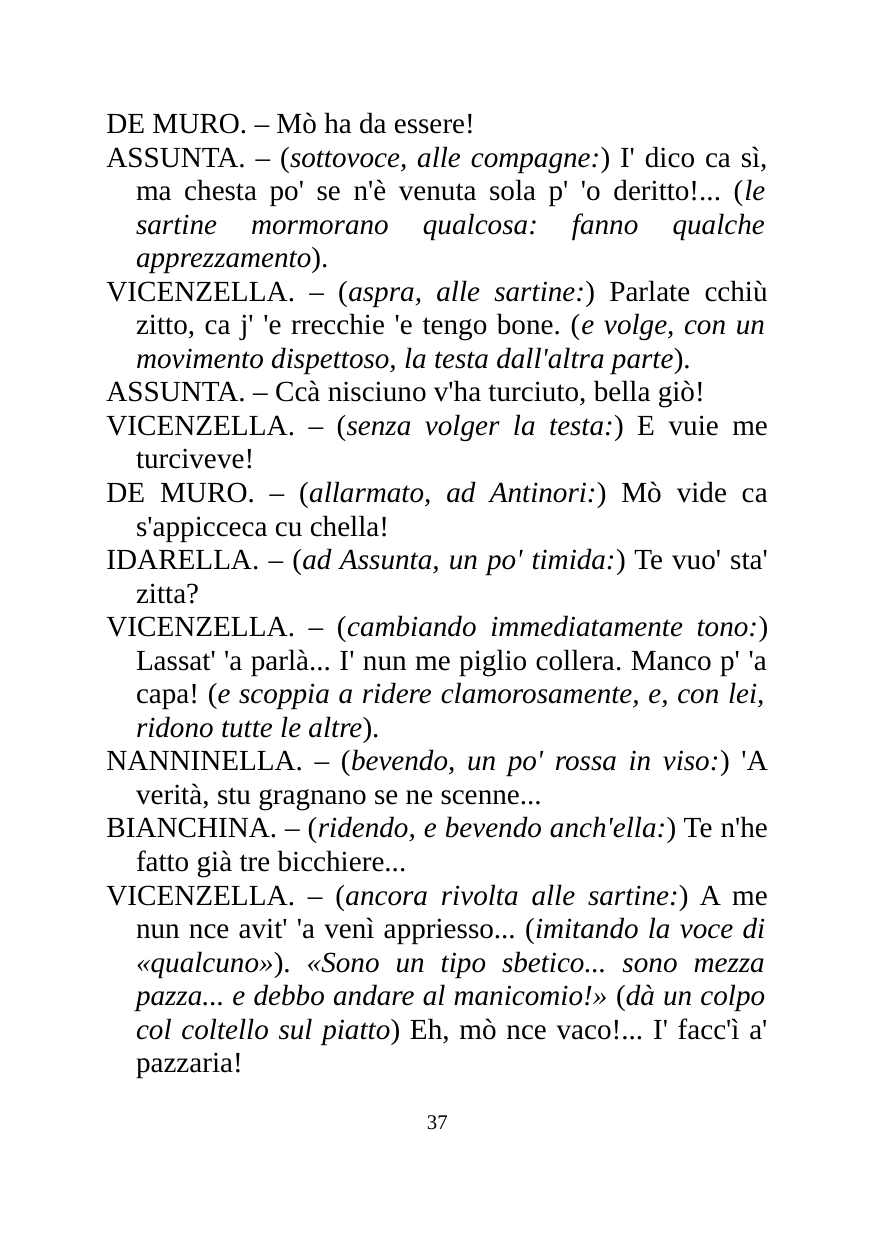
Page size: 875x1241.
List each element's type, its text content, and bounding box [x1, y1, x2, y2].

text ASSUNTA. – (sottovoce, alle compagne:) I' dico ca sì, ma chesta po' se n'è venuta sola p' 'o deritto!... (le sartine mormorano qualcosa: fanno qualche apprezzamento). [106, 140, 768, 274]
text ASSUNTA. – Ccà nisciuno v'ha turciuto, bella giò! [106, 374, 768, 408]
text VICENZELLA. – (ancora rivolta alle sartine:) A me nun nce avit' 'a venì appriesso... (imitando la voce di «qualcuno»). «Sono un tipo sbetico... sono mezza pazza... e debbo andare al manicomio!» (dà un colpo col coltello sul piatto) Eh, mò nce vaco!... I' facc'ì a' pazzaria! [106, 878, 768, 1079]
text VICENZELLA. – (cambiando immediatamente tono:) Lassat' 'a parlà... I' nun me piglio collera. Manco p' 'a capa! (e scoppia a ridere clamorosamente, e, con lei, ridono tutte le altre). [106, 609, 768, 743]
text DE MURO. – Mò ha da essere! [106, 106, 768, 140]
text IDARELLA. – (ad Assunta, un po' timida:) Te vuo' sta' zitta? [106, 542, 768, 609]
text NANNINELLA. – (bevendo, un po' rossa in viso:) 'A verità, stu gragnano se ne scenne... [106, 743, 768, 811]
text DE MURO. – (allarmato, ad Antinori:) Mò vide ca s'appicceca cu chella! [106, 475, 768, 542]
text BIANCHINA. – (ridendo, e bevendo anch'ella:) Te n'he fatto già tre bicchiere... [106, 811, 768, 878]
text VICENZELLA. – (senza volger la testa:) E vuie me turciveve! [106, 408, 768, 475]
text VICENZELLA. – (aspra, alle sartine:) Parlate cchiù zitto, ca j' 'e rrecchie 'e tengo bone. (e volge, con un movimento dispettoso, la testa dall'altra parte). [106, 274, 768, 374]
